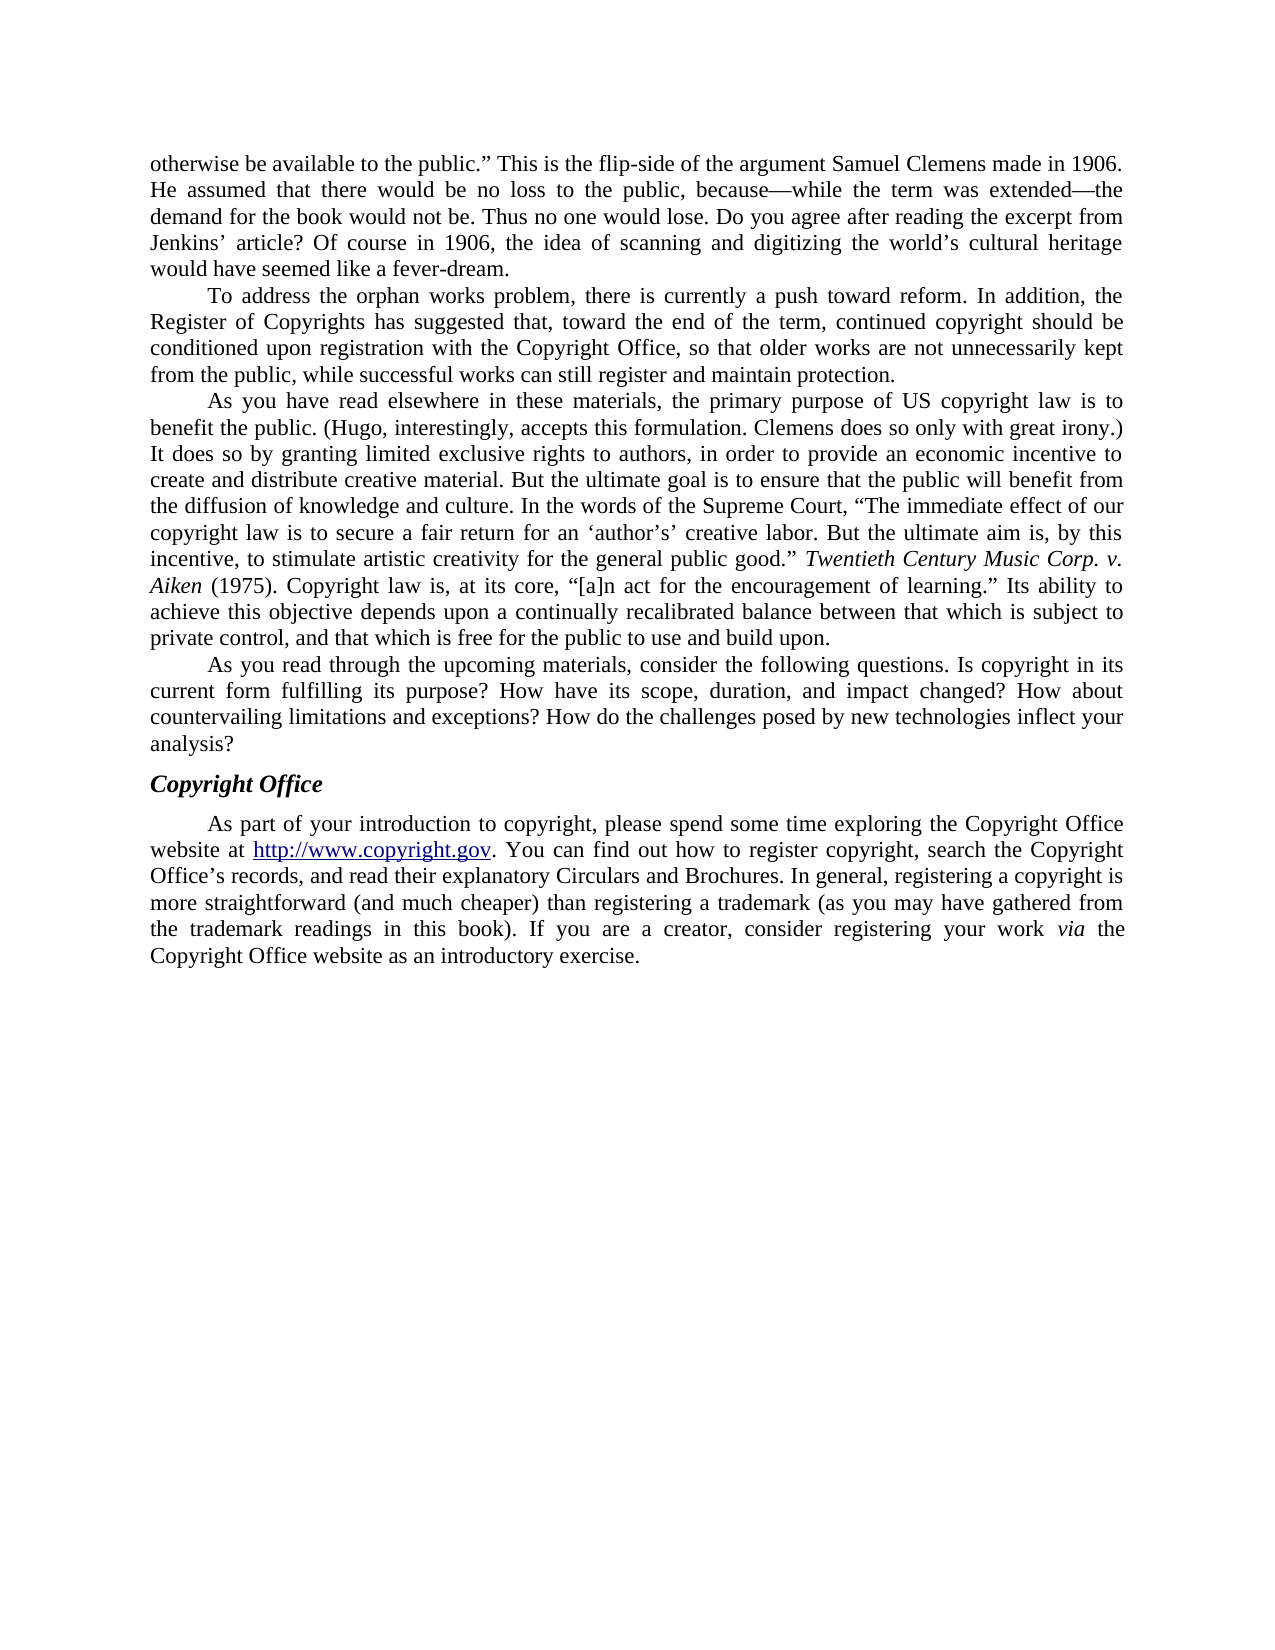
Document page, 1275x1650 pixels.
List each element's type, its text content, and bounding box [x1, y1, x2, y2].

text To address the orphan works problem, there is currently a push toward reform. In addition, the Register of Copyrights has suggested that, toward the end of the term, continued copyright should be conditioned upon registration with the Copyright Office, so that older works are not unnecessarily kept from the public, while successful works can still register and maintain protection. [150, 282, 1125, 387]
text As you read through the upcoming materials, consider the following questions. Is copyright in its current form fulfilling its purpose? How have its scope, duration, and impact changed? How about countervailing limitations and exceptions? How do the challenges posed by new technologies inflect your analysis? [150, 651, 1125, 756]
text As you have read elsewhere in these materials, the primary purpose of US copyright law is to benefit the public. (Hugo, interestingly, accepts this formulation. Clemens does so only with great irony.) It does so by granting limited exclusive rights to authors, in order to provide an economic incentive to create and distribute creative material. But the ultimate goal is to ensure that the public will benefit from the diffusion of knowledge and culture. In the words of the Supreme Court, “The immediate effect of our copyright law is to secure a fair return for an ‘author’s’ creative labor. But the ultimate aim is, by this incentive, to stimulate artistic creativity for the general public good.” Twentieth Century Music Corp. v. Aiken (1975). Copyright law is, at its core, “[a]n act for the encouragement of learning.” Its ability to achieve this objective depends upon a continually recalibrated balance between that which is subject to private control, and that which is free for the public to use and build upon. [150, 387, 1125, 651]
text As part of your introduction to copyright, please spend some time exploring the Copyright Office website at http://www.copyright.gov. You can find out how to register copyright, search the Copyright Office’s records, and read their explanatory Circulars and Brochures. In general, registering a copyright is more straightforward (and much cheaper) than registering a trademark (as you may have gathered from the trademark readings in this book). If you are a creator, consider registering your work via the Copyright Office website as an introductory exercise. [150, 810, 1125, 968]
text otherwise be available to the public.” This is the flip-side of the argument Samuel Clemens made in 1906. He assumed that there would be no loss to the public, because—while the term was extended—the demand for the book would not be. Thus no one would lose. Do you agree after reading the excerpt from Jenkins’ article? Of course in 1906, the idea of scanning and digitizing the world’s cultural heritage would have seemed like a fever-dream. [150, 150, 1125, 282]
text Copyright Office [150, 769, 1125, 797]
